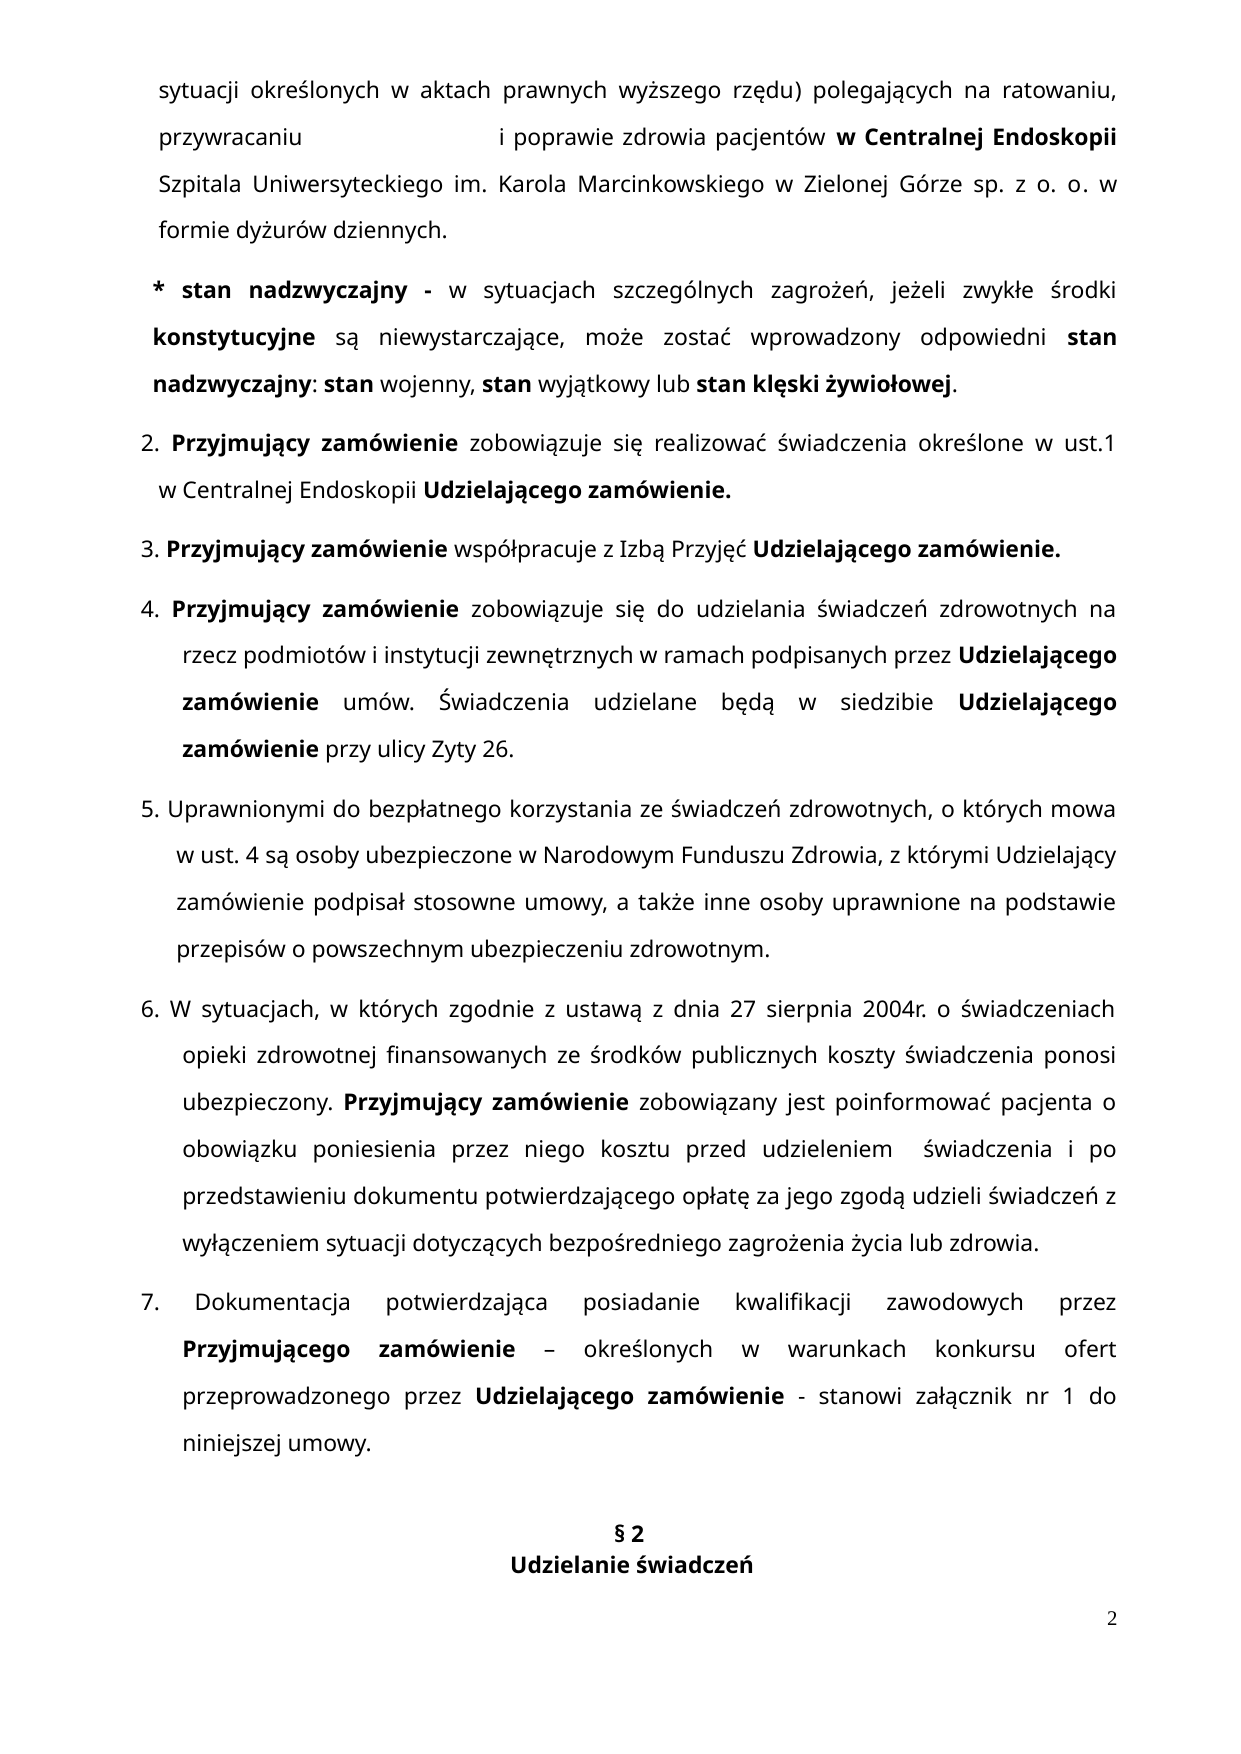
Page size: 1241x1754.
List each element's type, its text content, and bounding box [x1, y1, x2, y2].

text 7. Dokumentacja potwierdzająca posiadanie kwalifikacji zawodowych przez Przyjmującego zamówienie – określonych w warunkach konkursu ofert przeprowadzonego przez Udzielającego zamówienie - stanowi załącznik nr 1 do niniejszej umowy. [141, 1286, 1117, 1458]
text 5. Uprawnionymi do bezpłatnego korzystania ze świadczeń zdrowotnych, o których mowa w ust. 4 są osoby ubezpieczone w Narodowym Funduszu Zdrowia, z którymi Udzielający zamówienie podpisał stosowne umowy, a także inne osoby uprawnione na podstawie przepisów o powszechnym ubezpieczeniu zdrowotnym. [141, 792, 1117, 964]
text § 2 [141, 1517, 1117, 1549]
text * stan nadzwyczajny - w sytuacjach szczególnych zagrożeń, jeżeli zwykłe środki konstytucyjne są niewystarczające, może zostać wprowadzony odpowiedni stan nadzwyczajny: stan wojenny, stan wyjątkowy lub stan klęski żywiołowej. [152, 274, 1117, 399]
list sytuacji określonych w aktach prawnych wyższego rzędu) polegających na ratowaniu, przywracaniu i poprawie zdrowia pacjentów w Centralnej Endoskopii Szpitala Uniwersyteckiego im. Karola Marcinkowskiego w Zielonej Górze sp. z o. o. w formie dyżurów dziennych. [141, 74, 1117, 246]
text 6. W sytuacjach, w których zgodnie z ustawą z dnia 27 sierpnia 2004r. o świadczeniach opieki zdrowotnej finansowanych ze środków publicznych koszty świadczenia ponosi ubezpieczony. Przyjmujący zamówienie zobowiązany jest poinformować pacjenta o obowiązku poniesienia przez niego kosztu przed udzieleniem świadczenia i po przedstawieniu dokumentu potwierdzającego opłatę za jego zgodą udzieli świadczeń z wyłączeniem sytuacji dotyczących bezpośredniego zagrożenia życia lub zdrowia. [141, 992, 1117, 1258]
text Udzielanie świadczeń [141, 1549, 1117, 1580]
text 3. Przyjmujący zamówienie współpracuje z Izbą Przyjęć Udzielającego zamówienie. [141, 533, 1117, 564]
text 4. Przyjmujący zamówienie zobowiązuje się do udzielania świadczeń zdrowotnych na rzecz podmiotów i instytucji zewnętrznych w ramach podpisanych przez Udzielającego zamówienie umów. Świadczenia udzielane będą w siedzibie Udzielającego zamówienie przy ulicy Zyty 26. [141, 592, 1117, 764]
text 2. Przyjmujący zamówienie zobowiązuje się realizować świadczenia określone w ust.1 w Centralnej Endoskopii Udzielającego zamówienie. [141, 427, 1117, 505]
